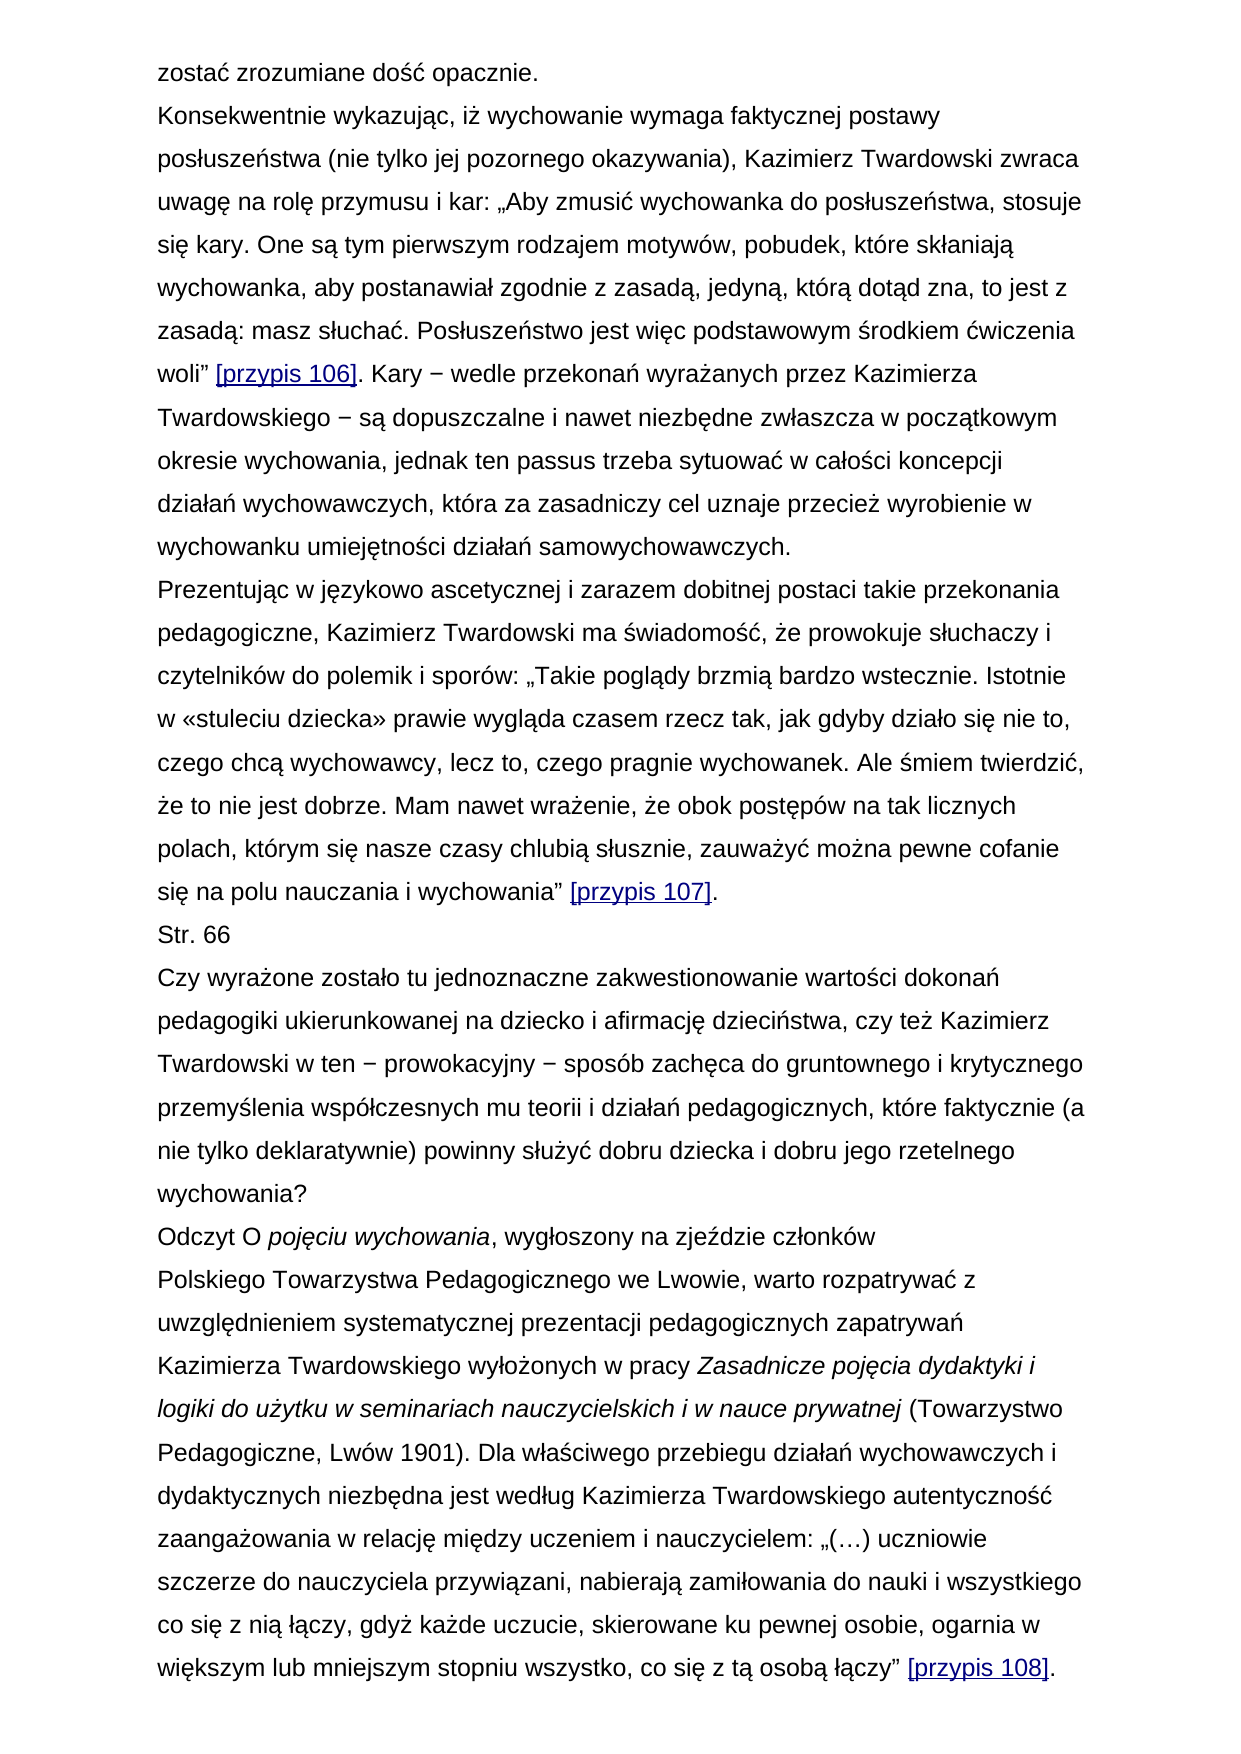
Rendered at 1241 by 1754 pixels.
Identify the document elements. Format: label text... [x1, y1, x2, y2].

text Polskiego Towarzystwa Pedagogicznego we Lwowie, warto rozpatrywać z uwzględnieniem systematycznej prezentacji pedagogicznych zapatrywań Kazimierza Twardowskiego wyłożonych w pracy Zasadnicze pojęcia dydaktyki i logiki do użytku w seminariach nauczycielskich i w nauce prywatnej (Towarzystwo Pedagogiczne, Lwów 1901). Dla właściwego przebiegu działań wychowawczych i dydaktycznych niezbędna jest według Kazimierza Twardowskiego autentyczność zaangażowania w relację między uczeniem i nauczycielem: „(…) uczniowie szczerze do nauczyciela przywiązani, nabierają zamiłowania do nauki i wszystkiego co się z nią łączy, gdyż każde uczucie, skierowane ku pewnej osobie, ogarnia w większym lub mniejszym stopniu wszystko, co się z tą osobą łączy” [przypis 108]. [157, 1265, 1088, 1682]
text Czy wyrażone zostało tu jednoznaczne zakwestionowanie wartości dokonań pedagogiki ukierunkowanej na dziecko i afirmację dzieciństwa, czy też Kazimierz Twardowski w ten − prowokacyjny − sposób zachęca do gruntownego i krytycznego przemyślenia współczesnych mu teorii i działań pedagogicznych, które faktycznie (a nie tylko deklaratywnie) powinny służyć dobru dziecka i dobru jego rzetelnego wychowania? [157, 963, 1088, 1207]
text Konsekwentnie wykazując, iż wychowanie wymaga faktycznej postawy posłuszeństwa (nie tylko jej pozornego okazywania), Kazimierz Twardowski zwraca uwagę na rolę przymusu i kar: „Aby zmusić wychowanka do posłuszeństwa, stosuje się kary. One są tym pierwszym rodzajem motywów, pobudek, które skłaniają wychowanka, aby postanawiał zgodnie z zasadą, jedyną, którą dotąd zna, to jest z zasadą: masz słuchać. Posłuszeństwo jest więc podstawowym środkiem ćwiczenia woli” [przypis 106]. Kary − wedle przekonań wyrażanych przez Kazimierza Twardowskiego − są dopuszczalne i nawet niezbędne zwłaszcza w początkowym okresie wychowania, jednak ten passus trzeba sytuować w całości koncepcji działań wychowawczych, która za zasadniczy cel uznaje przecież wyrobienie w wychowanku umiejętności działań samowychowawczych. [157, 101, 1088, 561]
text Str. 66 [157, 920, 1088, 949]
text Odczyt O pojęciu wychowania, wygłoszony na zjeździe członków [157, 1222, 1088, 1251]
text zostać zrozumiane dość opacznie. [157, 57, 1088, 86]
text Prezentując w językowo ascetycznej i zarazem dobitnej postaci takie przekonania pedagogiczne, Kazimierz Twardowski ma świadomość, że prowokuje słuchaczy i czytelników do polemik i sporów: „Takie poglądy brzmią bardzo wstecznie. Istotnie w «stuleciu dziecka» prawie wygląda czasem rzecz tak, jak gdyby działo się nie to, czego chcą wychowawcy, lecz to, czego pragnie wychowanek. Ale śmiem twierdzić, że to nie jest dobrze. Mam nawet wrażenie, że obok postępów na tak licznych polach, którym się nasze czasy chlubią słusznie, zauważyć można pewne cofanie się na polu nauczania i wychowania” [przypis 107]. [157, 575, 1088, 906]
